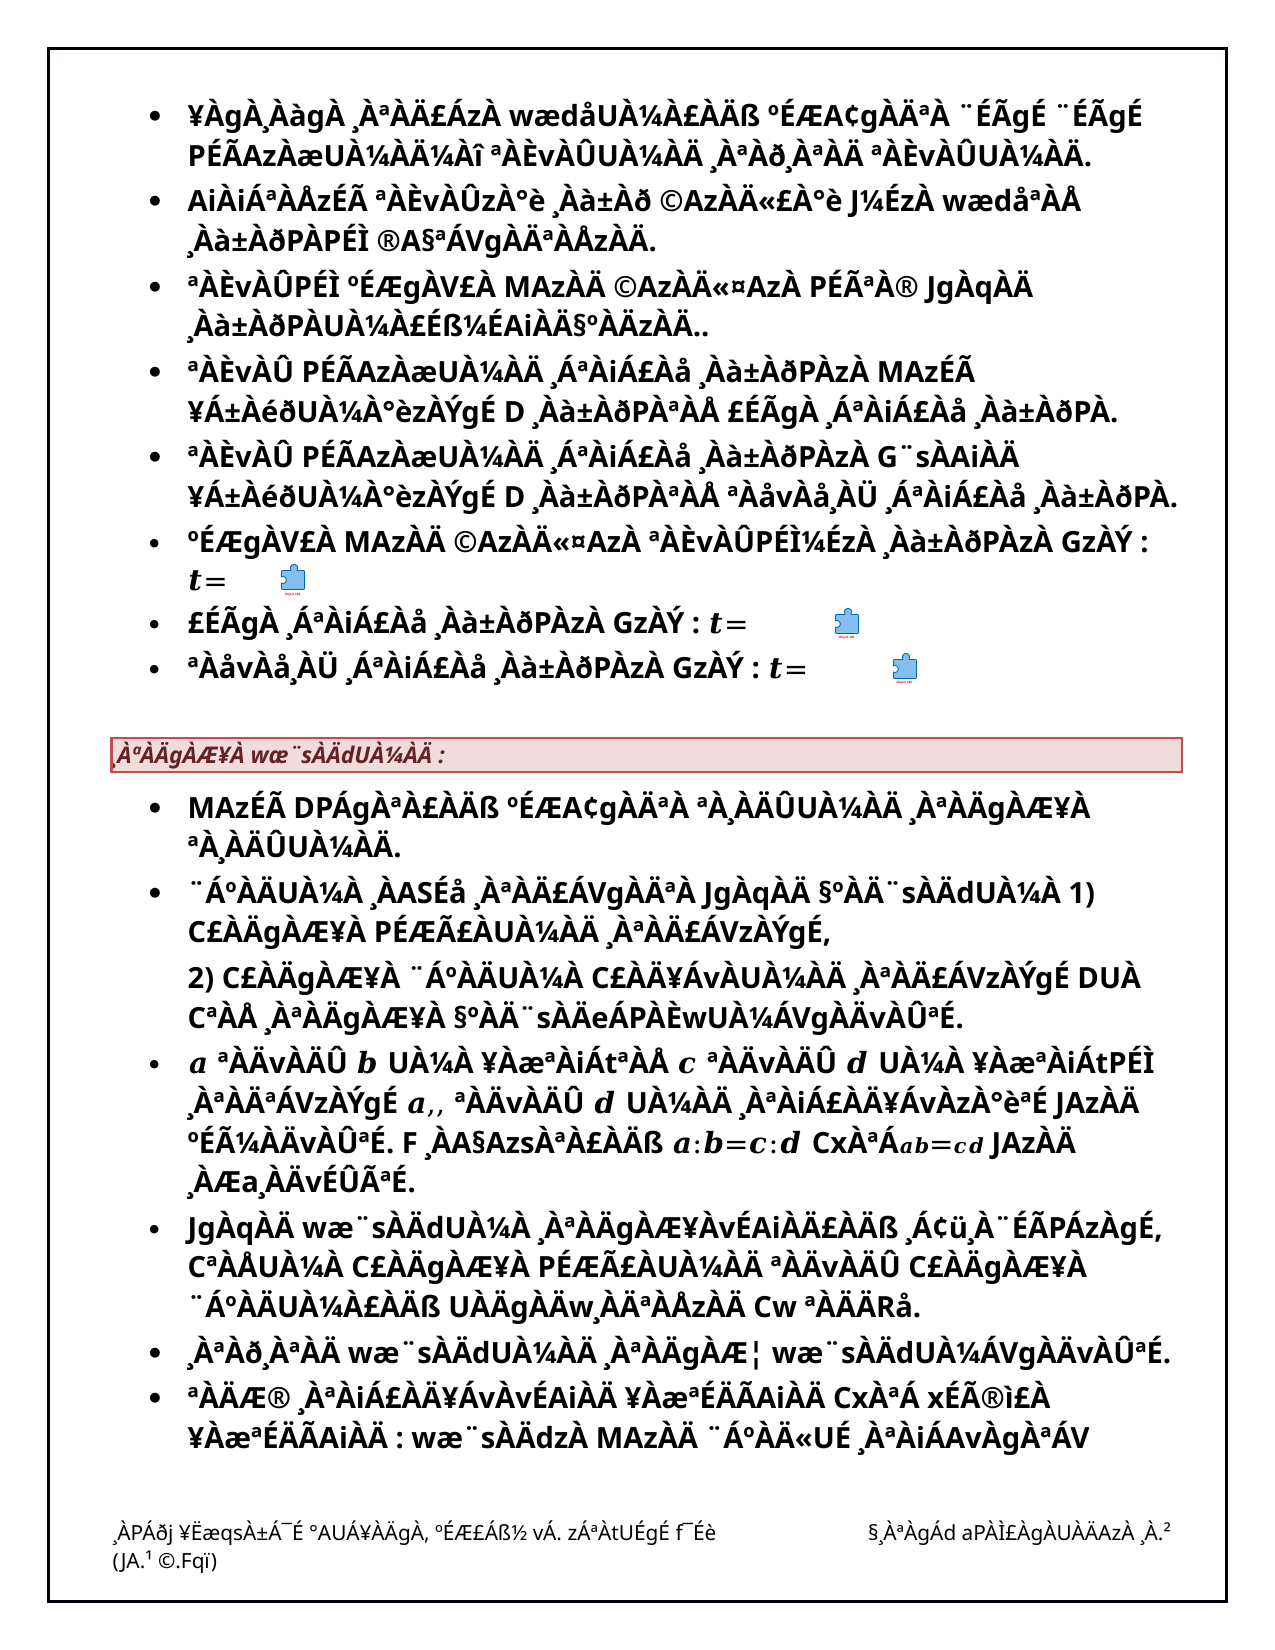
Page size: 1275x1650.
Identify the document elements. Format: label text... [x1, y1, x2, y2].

list ¥ÀgÀ¸ÀàgÀ ¸ÀªÀÄ£ÁzÀ wædåUÀ¼À£ÀÄß ºÉÆA¢gÀÄªÀ ¨ÉÃgÉ ¨ÉÃgÉ PÉÃAzÀæUÀ¼ÀÄ¼Àî ªÀÈvÀÛUÀ¼ÀÄ ¸ÀªÀð¸ÀªÀÄ ªÀÈvÀÛUÀ¼ÀÄ. [150, 96, 1181, 175]
list ªÀÈvÀÛ PÉÃAzÀæUÀ¼ÀÄ ¸ÁªÀiÁ£Àå ¸Àà±ÀðPÀzÀ G¨sÀAiÀÄ ¥Á±ÀéðUÀ¼À°èzÀÝgÉ D ¸Àà±ÀðPÀªÀÅ ªÀåvÀå¸ÀÜ ¸ÁªÀiÁ£Àå ¸Àà±ÀðPÀ. [150, 436, 1181, 516]
list ªÀÄÆ® ¸ÀªÀiÁ£ÀÄ¥ÁvÀvÉAiÀÄ ¥ÀæªÉÄÃAiÀÄ CxÀªÁ xÉÃ®ì£À ¥ÀæªÉÄÃAiÀÄ : wæ¨sÀÄdzÀ MAzÀÄ ¨ÁºÀÄ«UÉ ¸ÀªÀiÁAvÀgÀªÁV [150, 1377, 1181, 1457]
list MAzÉÃ DPÁgÀªÀ£ÀÄß ºÉÆA¢gÀÄªÀ ªÀ¸ÀÄÛUÀ¼ÀÄ ¸ÀªÀÄgÀÆ¥À ªÀ¸ÀÄÛUÀ¼ÀÄ. [150, 787, 1181, 866]
subtitle ¸ÀªÀÄgÀÆ¥À wæ¨sÀÄdUÀ¼ÀÄ : [113, 739, 1181, 771]
list ªÀÈvÀÛPÉÌ ºÉÆgÀV£À MAzÀÄ ©AzÀÄ«¤AzÀ PÉÃªÀ® JgÀqÀÄ ¸Àà±ÀðPÀUÀ¼À£Éß¼ÉAiÀÄ§ºÀÄzÀÄ.. [150, 266, 1181, 345]
list ªÀåvÀå¸ÀÜ ¸ÁªÀiÁ£Àå ¸Àà±ÀðPÀzÀ GzÀÝ : 𝒕= [150, 648, 1181, 687]
list AiÀiÁªÀÅzÉÃ ªÀÈvÀÛzÀ°è ¸Àà±Àð ©AzÀÄ«£À°è J¼ÉzÀ wædåªÀÅ ¸Àà±ÀðPÀPÉÌ ®A§ªÁVgÀÄªÀÅzÀÄ. [150, 181, 1181, 260]
list JgÀqÀÄ wæ¨sÀÄdUÀ¼À ¸ÀªÀÄgÀÆ¥ÀvÉAiÀÄ£ÀÄß ¸Á¢ü¸À¨ÉÃPÁzÀgÉ, CªÀÅUÀ¼À C£ÀÄgÀÆ¥À PÉÆÃ£ÀUÀ¼ÀÄ ªÀÄvÀÄÛ C£ÀÄgÀÆ¥À ¨ÁºÀÄUÀ¼À£ÀÄß UÀÄgÀÄw¸ÀÄªÀÅzÀÄ Cw ªÀÄÄRå. [150, 1207, 1181, 1326]
list £ÉÃgÀ ¸ÁªÀiÁ£Àå ¸Àà±ÀðPÀzÀ GzÀÝ : 𝒕= [150, 602, 1181, 642]
list ºÉÆgÀV£À MAzÀÄ ©AzÀÄ«¤AzÀ ªÀÈvÀÛPÉÌ¼ÉzÀ ¸Àà±ÀðPÀzÀ GzÀÝ : 𝒕= [150, 522, 1181, 596]
list ¨ÁºÀÄUÀ¼À ¸ÀASÉå ¸ÀªÀÄ£ÁVgÀÄªÀ JgÀqÀÄ §ºÀÄ¨sÀÄdUÀ¼À 1) C£ÀÄgÀÆ¥À PÉÆÃ£ÀUÀ¼ÀÄ ¸ÀªÀÄ£ÁVzÀÝgÉ, [150, 872, 1181, 951]
list ¸ÀªÀð¸ÀªÀÄ wæ¨sÀÄdUÀ¼ÀÄ ¸ÀªÀÄgÀÆ¦ wæ¨sÀÄdUÀ¼ÁVgÀÄvÀÛªÉ. [150, 1332, 1181, 1372]
list 𝒂 ªÀÄvÀÄÛ 𝒃 UÀ¼À ¥ÀæªÀiÁtªÀÅ 𝒄 ªÀÄvÀÄÛ 𝒅 UÀ¼À ¥ÀæªÀiÁtPÉÌ ¸ÀªÀÄªÁVzÀÝgÉ 𝒂,, ªÀÄvÀÄÛ 𝒅 UÀ¼ÀÄ ¸ÀªÀiÁ£ÀÄ¥ÁvÀzÀ°èªÉ JAzÀÄ ºÉÃ¼ÀÄvÀÛªÉ. F ¸ÀA§AzsÀªÀ£ÀÄß 𝒂:𝒃=𝒄:𝒅 CxÀªÁ𝒂𝒃=𝒄𝒅 JAzÀÄ ¸ÀÆa¸ÀÄvÉÛÃªÉ. [150, 1042, 1181, 1201]
list ªÀÈvÀÛ PÉÃAzÀæUÀ¼ÀÄ ¸ÁªÀiÁ£Àå ¸Àà±ÀðPÀzÀ MAzÉÃ ¥Á±ÀéðUÀ¼À°èzÀÝgÉ D ¸Àà±ÀðPÀªÀÅ £ÉÃgÀ ¸ÁªÀiÁ£Àå ¸Àà±ÀðPÀ. [150, 351, 1181, 431]
text 2) C£ÀÄgÀÆ¥À ¨ÁºÀÄUÀ¼À C£ÀÄ¥ÁvÀUÀ¼ÀÄ ¸ÀªÀÄ£ÁVzÀÝgÉ DUÀ CªÀÅ ¸ÀªÀÄgÀÆ¥À §ºÀÄ¨sÀÄeÁPÀÈwUÀ¼ÁVgÀÄvÀÛªÉ. [187, 957, 1181, 1037]
